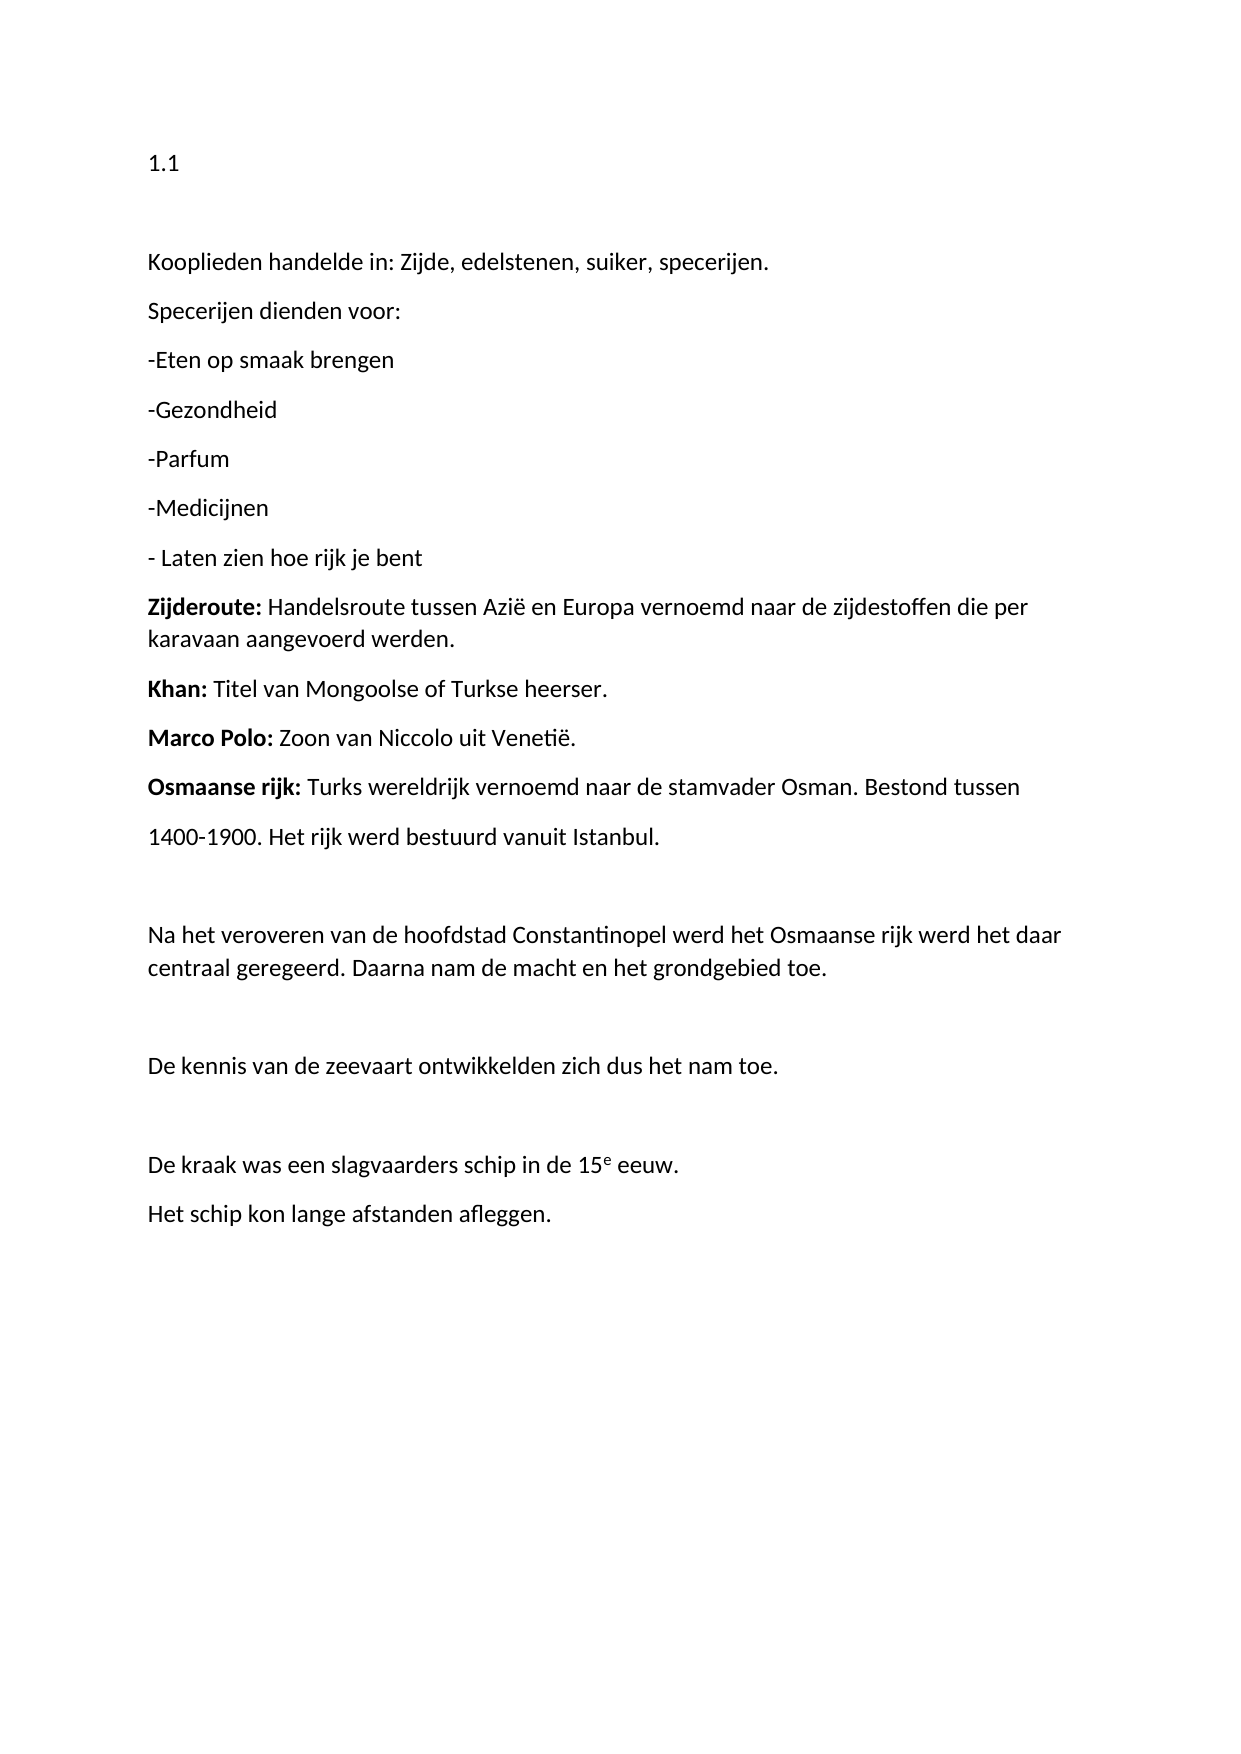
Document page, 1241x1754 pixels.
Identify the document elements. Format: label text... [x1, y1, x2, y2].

text De kennis van de zeevaart ontwikkelden zich dus het nam toe. [148, 1050, 1093, 1081]
text 1400-1900. Het rijk werd bestuurd vanuit Istanbul. [148, 821, 1093, 851]
text - Laten zien hoe rijk je bent [148, 542, 1093, 572]
text Marco Polo: Zoon van Niccolo uit Venetië. [148, 722, 1093, 753]
text -Eten op smaak brengen [148, 345, 1093, 375]
text De kraak was een slagvaarders schip in de 15e eeuw. [148, 1149, 1093, 1179]
text Specerijen dienden voor: [148, 295, 1093, 326]
text Het schip kon lange afstanden afleggen. [148, 1198, 1093, 1229]
text -Parfum [148, 443, 1093, 474]
text Khan: Titel van Mongoolse of Turkse heerser. [148, 673, 1093, 703]
text -Medicijnen [148, 492, 1093, 523]
text Na het veroveren van de hoofdstad Constantinopel werd het Osmaanse rijk werd het daar centraal geregeerd. Daarna nam de macht en het grondgebied toe. [148, 919, 1093, 982]
text Zijderoute: Handelsroute tussen Azië en Europa vernoemd naar de zijdestoffen die per karavaan aangevoerd werden. [148, 591, 1093, 654]
text Kooplieden handelde in: Zijde, edelstenen, suiker, specerijen. [148, 246, 1093, 277]
text -Gezondheid [148, 394, 1093, 424]
text Osmaanse rijk: Turks wereldrijk vernoemd naar de stamvader Osman. Bestond tussen [148, 771, 1093, 802]
text 1.1 [148, 148, 1093, 178]
